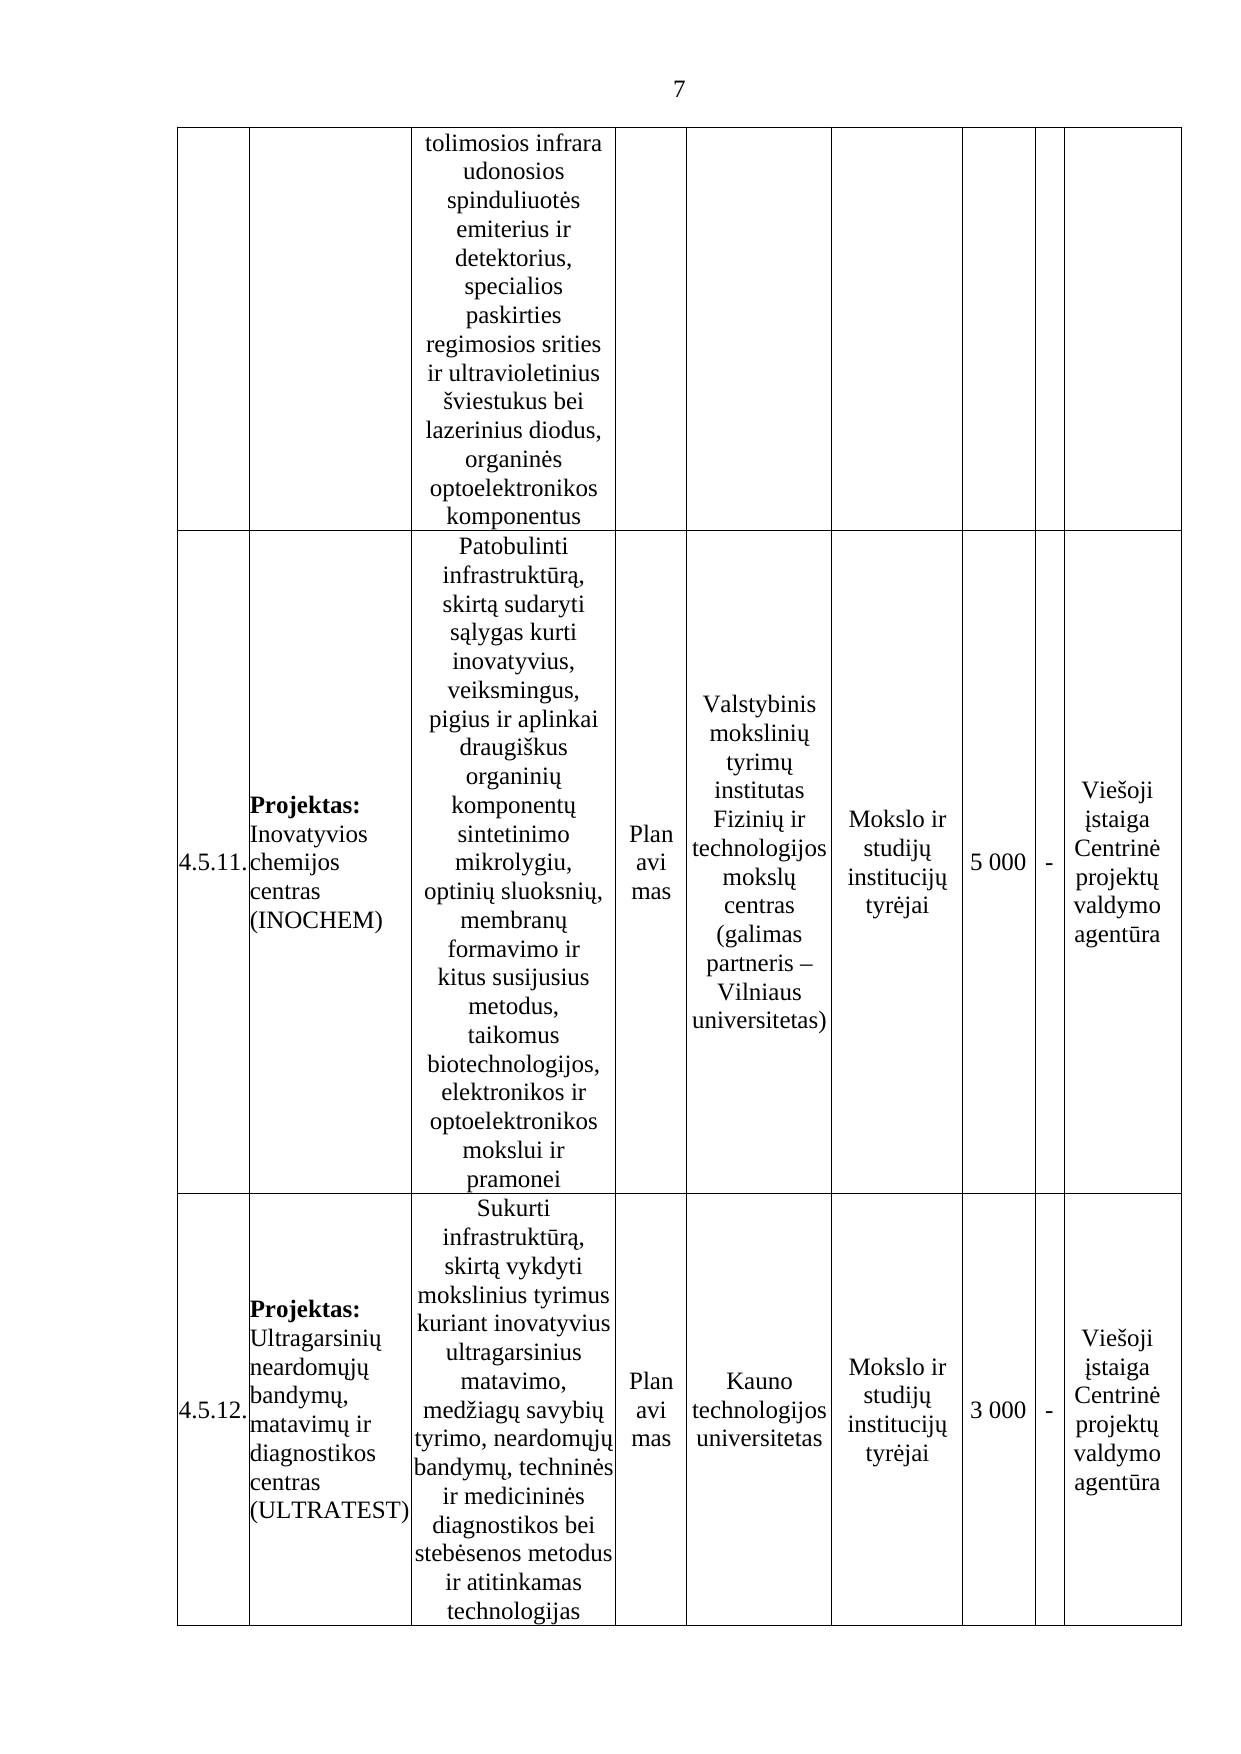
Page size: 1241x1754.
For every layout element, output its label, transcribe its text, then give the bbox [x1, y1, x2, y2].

table_cell tolimosios infraraudonosios spinduliuotės emiterius ir detektorius, specialios paskirties regimosios srities ir ultravioletinius šviestukus bei lazerinius diodus, organinės optoelektronikos komponentus [412, 128, 615, 530]
table_cell Projektas: Puslaidininkių technologijų centras (PTC) [250, 128, 411, 530]
table_cell [616, 128, 686, 530]
table_cell 5 000 [963, 531, 1035, 1192]
table_cell Mokslo ir studijų institucijų tyrėjai [832, 1194, 962, 1625]
table_cell 4.5.11. [178, 531, 249, 1192]
table_cell [832, 128, 962, 530]
table_cell 4.5.12. [178, 1194, 249, 1625]
table_cell 4.5.10. [178, 128, 249, 530]
table_cell - [1036, 128, 1064, 530]
table_cell Viešoji įstaiga Centrinė projektų valdymo agentūra [1065, 1194, 1181, 1625]
table_cell - [1036, 1194, 1064, 1625]
table_cell [963, 128, 1035, 530]
table_cell Projektas: Inovatyvios chemijos centras (INOCHEM) [250, 531, 411, 1192]
table_cell Mokslo ir studijų institucijų tyrėjai [832, 531, 962, 1192]
table_cell Planavimas [616, 531, 686, 1192]
table_cell - [1036, 531, 1064, 1192]
table_cell Viešoji įstaiga Centrinė projektų valdymo agentūra [1065, 531, 1181, 1192]
table_cell Kauno technologijos universitetas [687, 1194, 831, 1625]
table_cell 3 000 [963, 1194, 1035, 1625]
table_cell Patobulinti infrastruktūrą, skirtą sudaryti sąlygas kurti inovatyvius, veiksmingus, pigius ir aplinkai draugiškus organinių komponentų sintetinimo mikrolygiu, optinių sluoksnių, membranų formavimo ir kitus susijusius metodus, taikomus biotechnologijos, elektronikos ir optoelektronikos mokslui ir pramonei [412, 531, 615, 1192]
table_cell [1065, 128, 1181, 530]
table_cell Valstybinis mokslinių tyrimų institutas Fizinių ir technologijos mokslų centras (galimas partneris – Vilniaus universitetas) [687, 531, 831, 1192]
table_cell [687, 128, 831, 530]
table_cell Planavimas [616, 1194, 686, 1625]
table_cell Sukurti infrastruktūrą, skirtą vykdyti mokslinius tyrimus kuriant inovatyvius ultragarsinius matavimo, medžiagų savybių tyrimo, neardomųjų bandymų, techninės ir medicininės diagnostikos bei stebėsenos metodus ir atitinkamas technologijas [412, 1194, 615, 1625]
table_cell Projektas: Ultragarsinių neardomųjų bandymų, matavimų ir diagnostikos centras (ULTRATEST) [250, 1194, 411, 1625]
